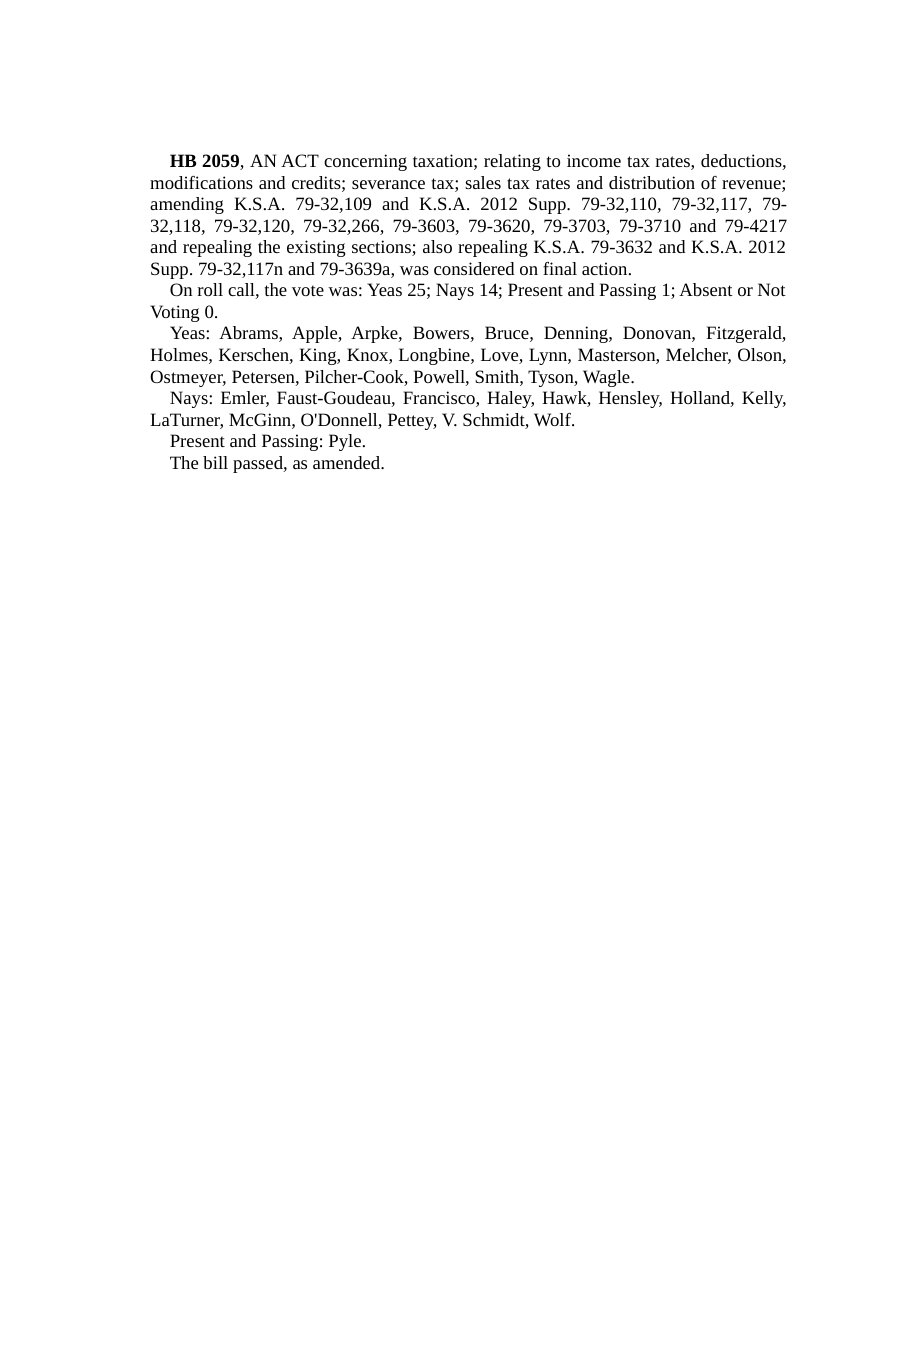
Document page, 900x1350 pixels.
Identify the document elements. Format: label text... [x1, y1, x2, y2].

text On roll call, the vote was: Yeas 25; Nays 14; Present and Passing 1; Absent or Not Voting 0. [150, 279, 787, 322]
text Present and Passing: Pyle. [150, 430, 787, 452]
text Yeas: Abrams, Apple, Arpke, Bowers, Bruce, Denning, Donovan, Fitzgerald, Holmes, Kerschen, King, Knox, Longbine, Love, Lynn, Masterson, Melcher, Olson, Ostmeyer, Petersen, Pilcher-Cook, Powell, Smith, Tyson, Wagle. [150, 322, 787, 387]
text HB 2059, AN ACT concerning taxation; relating to income tax rates, deductions, modifications and credits; severance tax; sales tax rates and distribution of revenue; amending K.S.A. 79-32,109 and K.S.A. 2012 Supp. 79-32,110, 79-32,117, 79-32,118, 79-32,120, 79-32,266, 79-3603, 79-3620, 79-3703, 79-3710 and 79-4217 and repealing the existing sections; also repealing K.S.A. 79-3632 and K.S.A. 2012 Supp. 79-32,117n and 79-3639a, was considered on final action. [150, 150, 787, 279]
text The bill passed, as amended. [150, 452, 787, 473]
text Nays: Emler, Faust-Goudeau, Francisco, Haley, Hawk, Hensley, Holland, Kelly, LaTurner, McGinn, O'Donnell, Pettey, V. Schmidt, Wolf. [150, 387, 787, 430]
